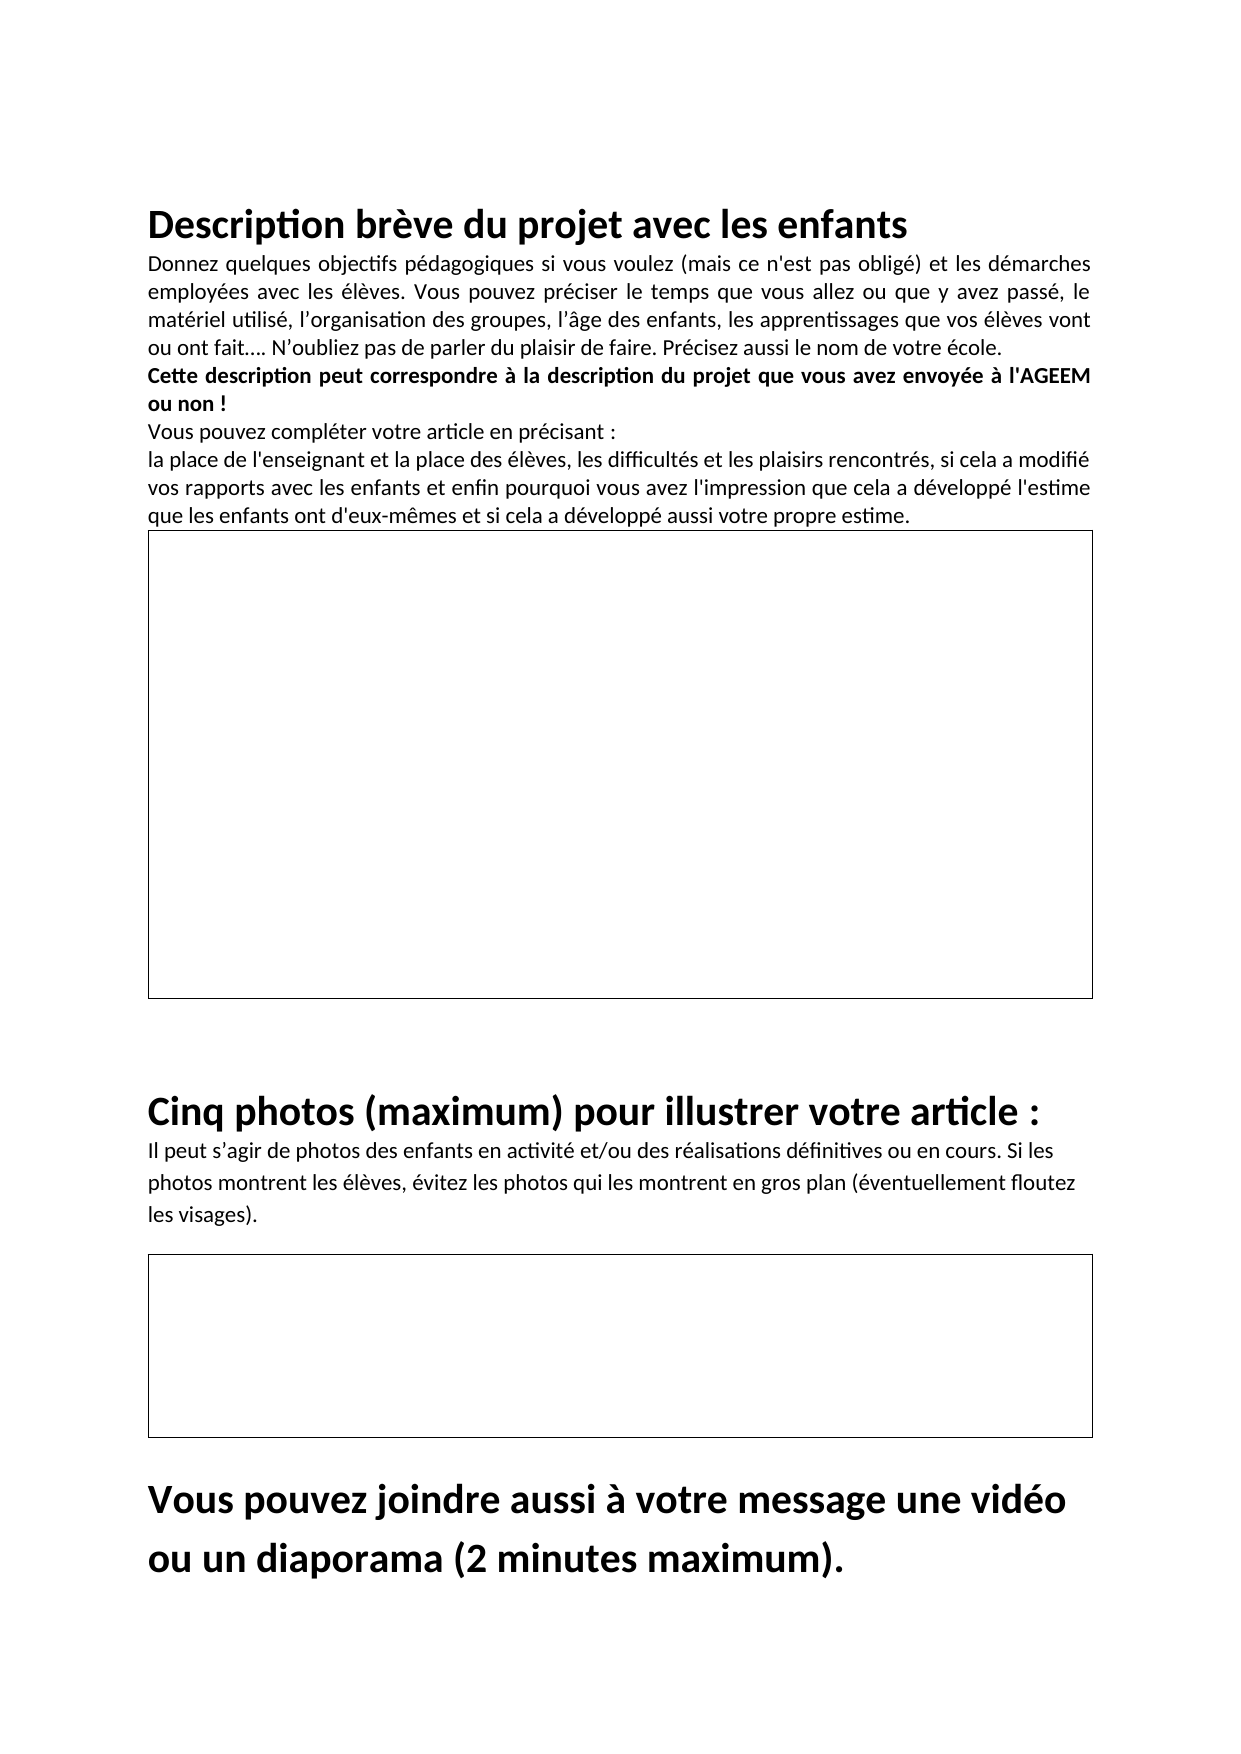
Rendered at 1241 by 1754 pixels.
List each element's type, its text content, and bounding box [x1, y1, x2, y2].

text la place de l'enseignant et la place des élèves, les difficultés et les plaisirs rencontrés, si cela a modifié vos rapports avec les enfants et enfin pourquoi vous avez l'impression que cela a développé l'estime que les enfants ont d'eux-mêmes et si cela a développé aussi votre propre estime. [148, 445, 1093, 529]
text Il peut s’agir de photos des enfants en activité et/ou des réalisations définitives ou en cours. Si les photos montrent les élèves, évitez les photos qui les montrent en gros plan (éventuellement floutez les visages). [148, 1136, 1093, 1228]
text Cinq photos (maximum) pour illustrer votre article : [148, 1085, 1093, 1136]
text Vous pouvez compléter votre article en précisant : [148, 417, 1093, 445]
text Description brève du projet avec les enfants [148, 198, 1093, 249]
text Vous pouvez joindre aussi à votre message une vidéo ou un diaporama (2 minutes maximum). [148, 1473, 1093, 1583]
text Donnez quelques objectifs pédagogiques si vous voulez (mais ce n'est pas obligé) et les démarches employées avec les élèves. Vous pouvez préciser le temps que vous allez ou que y avez passé, le matériel utilisé, l’organisation des groupes, l’âge des enfants, les apprentissages que vos élèves vont ou ont fait…. N’oubliez pas de parler du plaisir de faire. Précisez aussi le nom de votre école. [148, 249, 1093, 361]
text Cette description peut correspondre à la description du projet que vous avez envoyée à l'AGEEM ou non ! [148, 361, 1093, 417]
